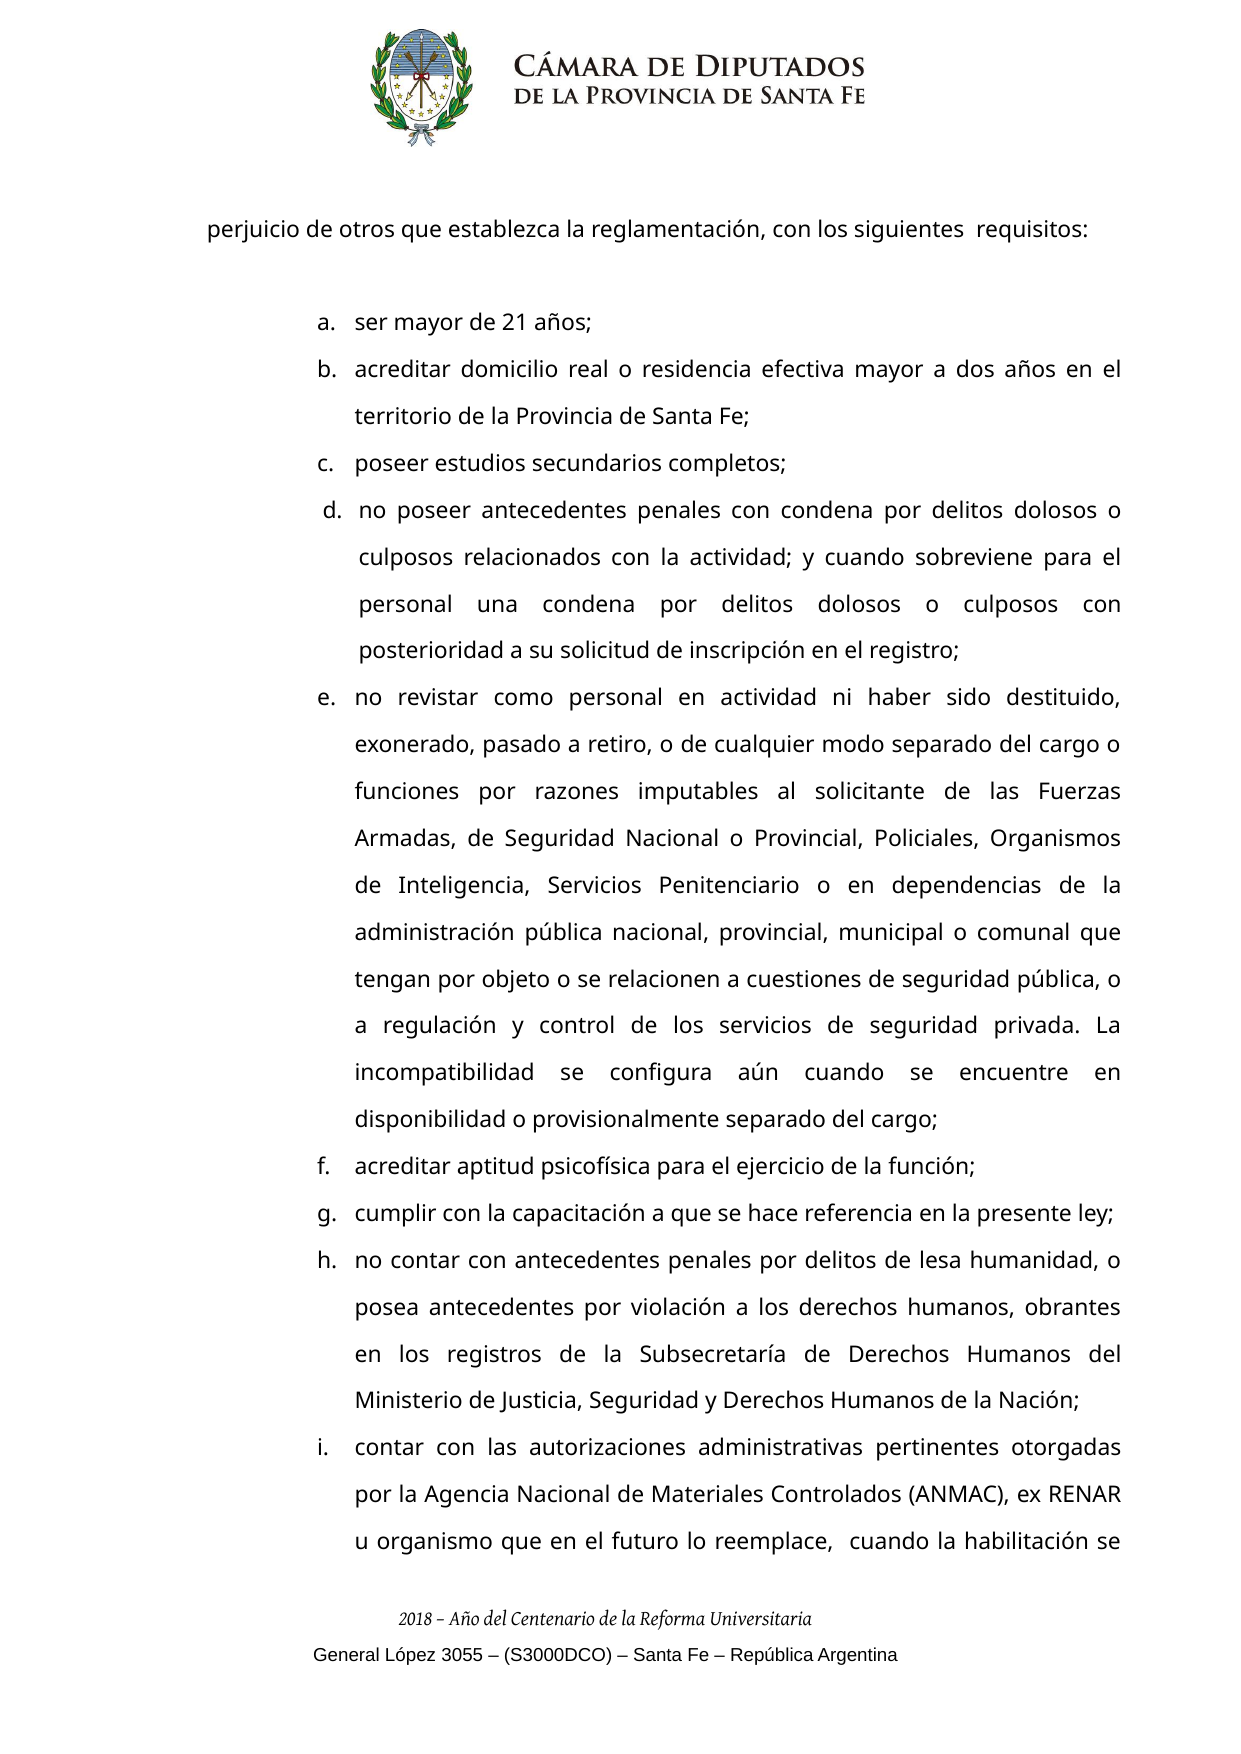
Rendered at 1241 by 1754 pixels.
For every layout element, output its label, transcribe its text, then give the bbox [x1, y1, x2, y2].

list no revistar como personal en actividad ni haber sido destituido, exonerado, pasado a retiro, o de cualquier modo separado del cargo o funciones por razones imputables al solicitante de las Fuerzas Armadas, de Seguridad Nacional o Provincial, Policiales, Organismos de Inteligencia, Servicios Penitenciario o en dependencias de la administración pública nacional, provincial, municipal o comunal que tengan por objeto o se relacionen a cuestiones de seguridad pública, o a regulación y control de los servicios de seguridad privada. La incompatibilidad se configura aún cuando se encuentre en disponibilidad o provisionalmente separado del cargo; [317, 681, 1122, 1134]
list acreditar domicilio real o residencia efectiva mayor a dos años en el territorio de la Provincia de Santa Fe; [317, 353, 1122, 431]
list cumplir con la capacitación a que se hace referencia en la presente ley; [317, 1197, 1122, 1228]
list ser mayor de 21 años; [317, 306, 1122, 338]
picture [370, 29, 865, 151]
list no poseer antecedentes penales con condena por delitos dolosos o culposos relacionados con la actividad; y cuando sobreviene para el personal una condena por delitos dolosos o culposos con posterioridad a su solicitud de inscripción en el registro; [322, 494, 1122, 666]
text perjuicio de otros que establezca la reglamentación, con los siguientes requisitos: [207, 213, 1122, 244]
list poseer estudios secundarios completos; [317, 447, 1122, 478]
list no contar con antecedentes penales por delitos de lesa humanidad, o posea antecedentes por violación a los derechos humanos, obrantes en los registros de la Subsecretaría de Derechos Humanos del Ministerio de Justicia, Seguridad y Derechos Humanos de la Nación; [317, 1244, 1122, 1416]
list contar con las autorizaciones administrativas pertinentes otorgadas por la Agencia Nacional de Materiales Controlados (ANMAC), ex RENAR u organismo que en el futuro lo reemplace, cuando la habilitación se [317, 1431, 1122, 1556]
list acreditar aptitud psicofísica para el ejercicio de la función; [317, 1150, 1122, 1181]
